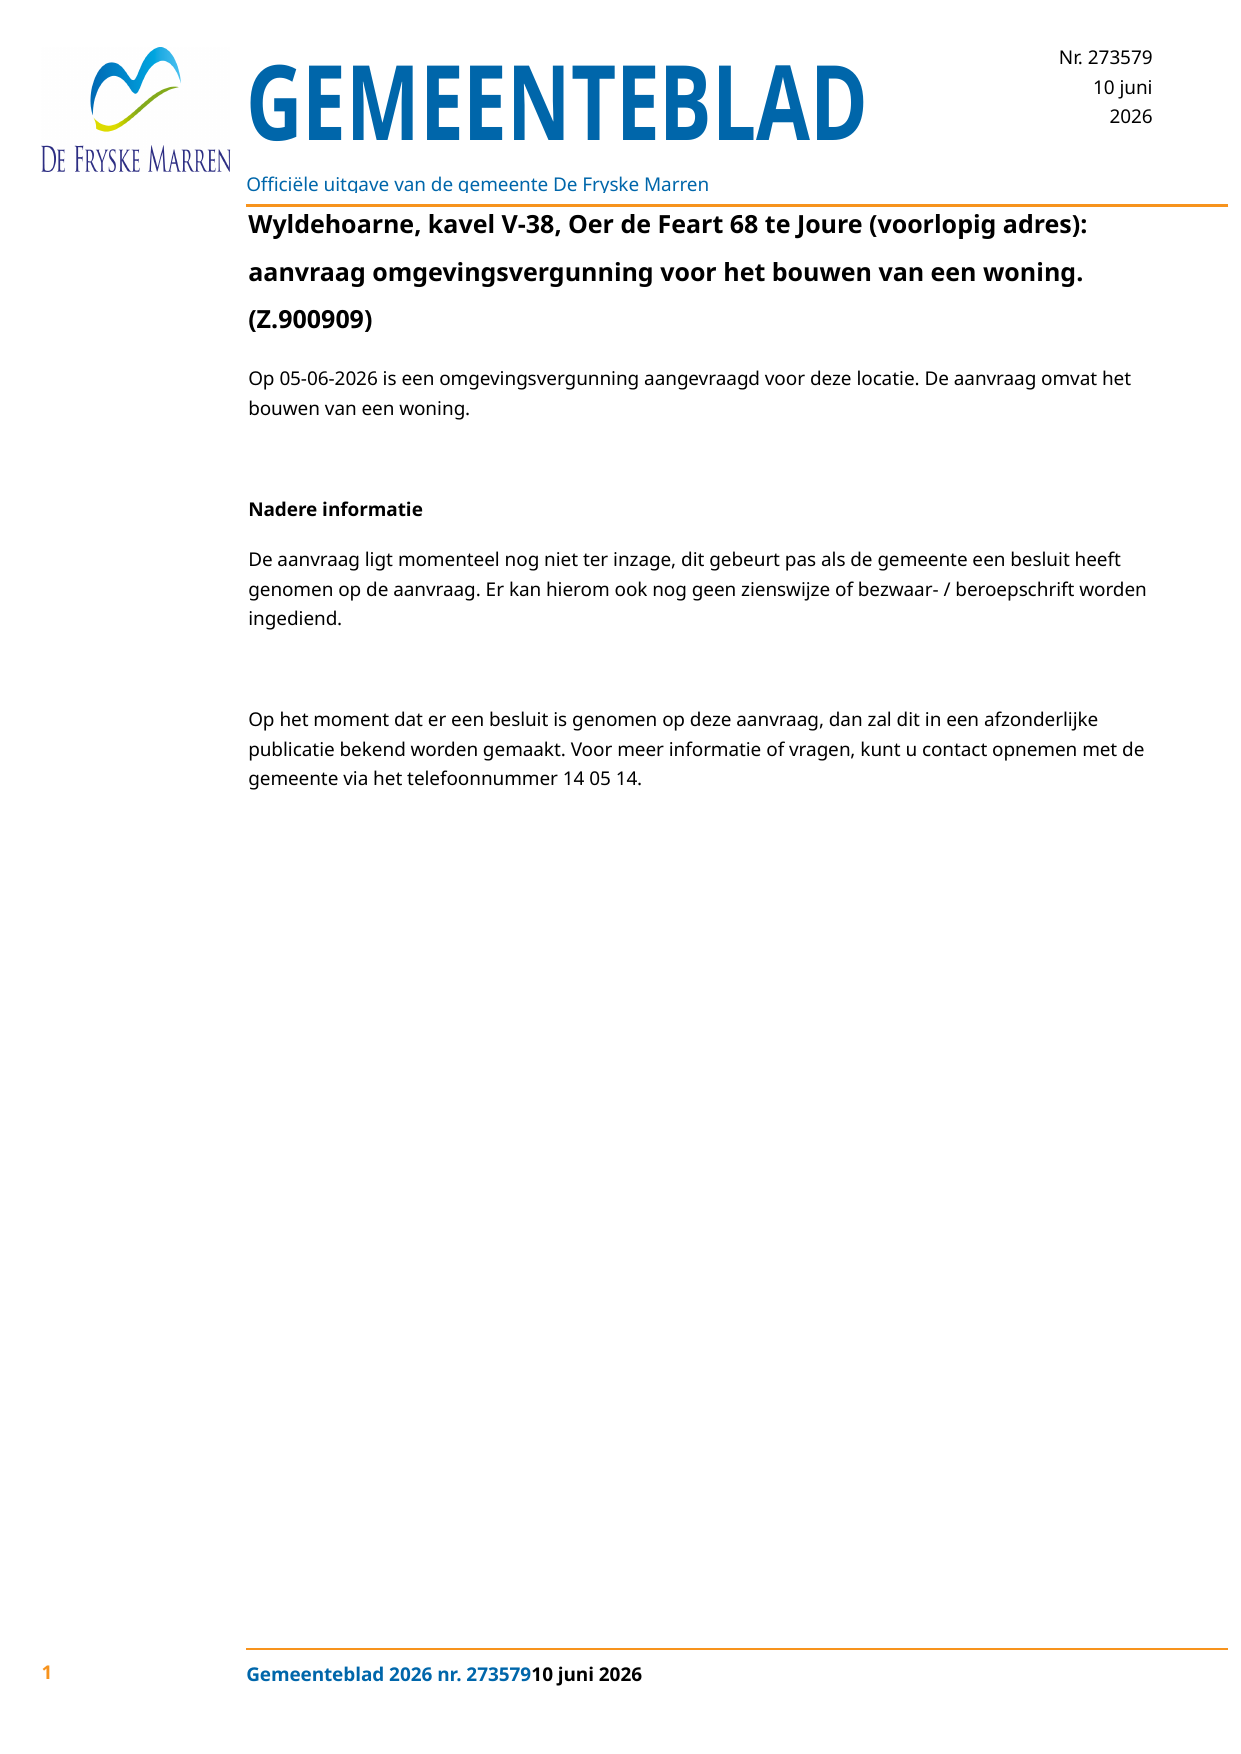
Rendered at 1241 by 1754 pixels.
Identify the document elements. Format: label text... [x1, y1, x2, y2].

text Op 05-06-2026 is een omgevingsvergunning aangevraagd voor deze locatie. De aanvraag omvat het bouwen van een woning. [248, 366, 1152, 421]
text Op het moment dat er een besluit is genomen op deze aanvraag, dan zal dit in een afzonderlijke publicatie bekend worden gemaakt. Voor meer informatie of vragen, kunt u contact opnemen met de gemeente via het telefoonnummer 14 05 14. [248, 706, 1152, 791]
text Nadere informatie [248, 496, 1152, 522]
picture [41, 47, 231, 172]
text De aanvraag ligt momenteel nog niet ter inzage, dit gebeurt pas als de gemeente een besluit heeft genomen op de aanvraag. Er kan hierom ook nog geen zienswijze of bezwaar- / beroepschrift worden ingediend. [248, 546, 1152, 631]
text Wyldehoarne, kavel V-38, Oer de Feart 68 te Joure (voorlopig adres): aanvraag omgevingsvergunning voor het bouwen van een woning. (Z.900909) [248, 207, 1152, 336]
